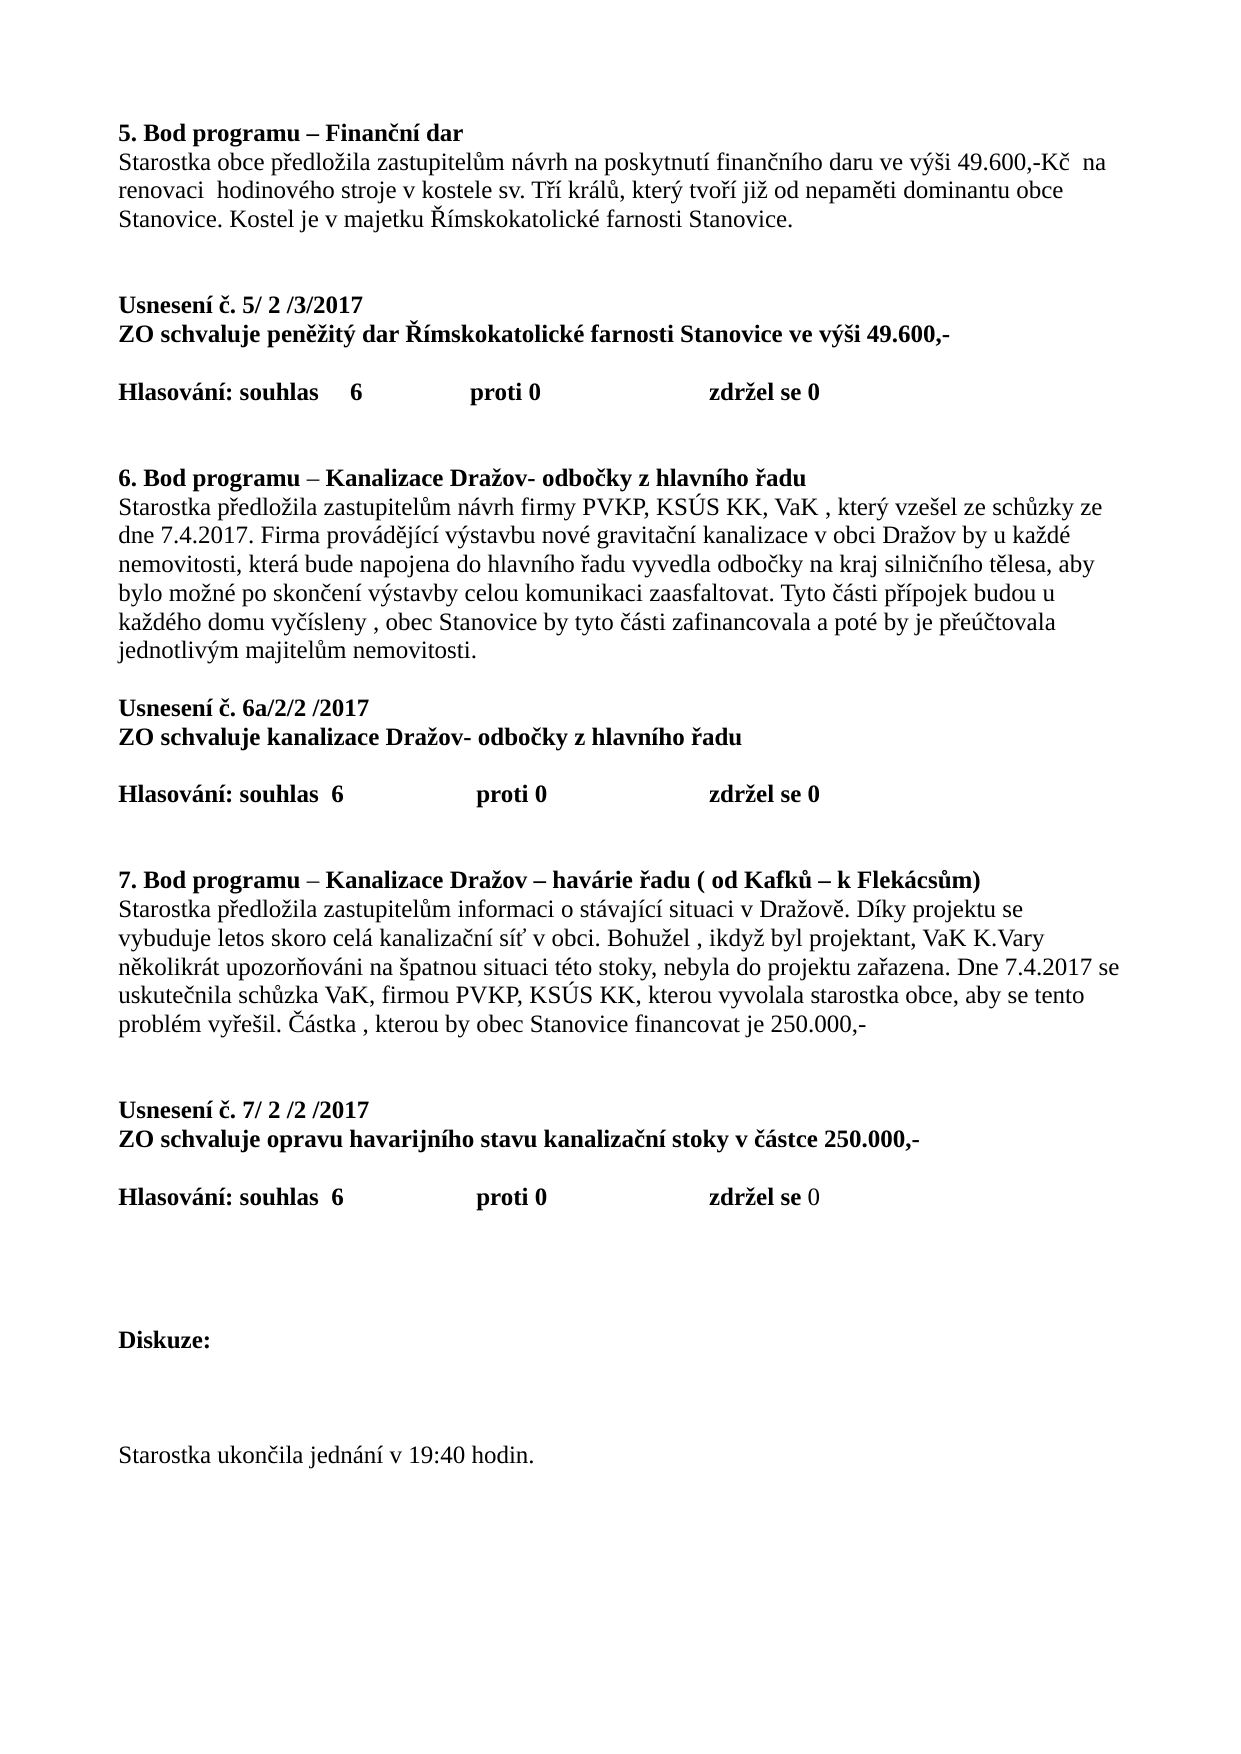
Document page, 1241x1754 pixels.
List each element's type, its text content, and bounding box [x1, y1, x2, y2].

text Hlasování: souhlas 6 proti 0 zdržel se 0 [118, 377, 1122, 406]
text Usnesení č. 5/ 2 /3/2017 [118, 291, 1122, 319]
text Hlasování: souhlas 6 proti 0 zdržel se 0 [118, 779, 1122, 808]
text ZO schvaluje peněžitý dar Římskokatolické farnosti Stanovice ve výši 49.600,- [118, 319, 1122, 348]
text Starostka předložila zastupitelům návrh firmy PVKP, KSÚS KK, VaK , který vzešel ze schůzky ze dne 7.4.2017. Firma provádějící výstavbu nové gravitační kanalizace v obci Dražov by u každé nemovitosti, která bude napojena do hlavního řadu vyvedla odbočky na kraj silničního tělesa, aby bylo možné po skončení výstavby celou komunikaci zaasfaltovat. Tyto části přípojek budou u každého domu vyčísleny , obec Stanovice by tyto části zafinancovala a poté by je přeúčtovala jednotlivým majitelům nemovitosti. [118, 492, 1122, 664]
text 5. Bod programu – Finanční dar [118, 118, 1122, 147]
text Hlasování: souhlas 6 proti 0 zdržel se 0 [118, 1182, 1122, 1211]
text 6. Bod programu – Kanalizace Dražov- odbočky z hlavního řadu [118, 463, 1122, 492]
text ZO schvaluje kanalizace Dražov- odbočky z hlavního řadu [118, 722, 1122, 751]
text Starostka ukončila jednání v 19:40 hodin. [118, 1441, 1122, 1469]
text Starostka obce předložila zastupitelům návrh na poskytnutí finančního daru ve výši 49.600,-Kč na renovaci hodinového stroje v kostele sv. Tří králů, který tvoří již od nepaměti dominantu obce Stanovice. Kostel je v majetku Římskokatolické farnosti Stanovice. [118, 147, 1122, 233]
text Usnesení č. 6a/2/2 /2017 [118, 693, 1122, 722]
text Diskuze: [118, 1326, 1122, 1354]
text 7. Bod programu – Kanalizace Dražov – havárie řadu ( od Kafků – k Flekácsům) [118, 866, 1122, 894]
text Usnesení č. 7/ 2 /2 /2017 [118, 1096, 1122, 1124]
text Starostka předložila zastupitelům informaci o stávající situaci v Dražově. Díky projektu se vybuduje letos skoro celá kanalizační síť v obci. Bohužel , ikdyž byl projektant, VaK K.Vary několikrát upozorňováni na špatnou situaci této stoky, nebyla do projektu zařazena. Dne 7.4.2017 se uskutečnila schůzka VaK, firmou PVKP, KSÚS KK, kterou vyvolala starostka obce, aby se tento problém vyřešil. Částka , kterou by obec Stanovice financovat je 250.000,- [118, 894, 1122, 1038]
text ZO schvaluje opravu havarijního stavu kanalizační stoky v částce 250.000,- [118, 1124, 1122, 1153]
